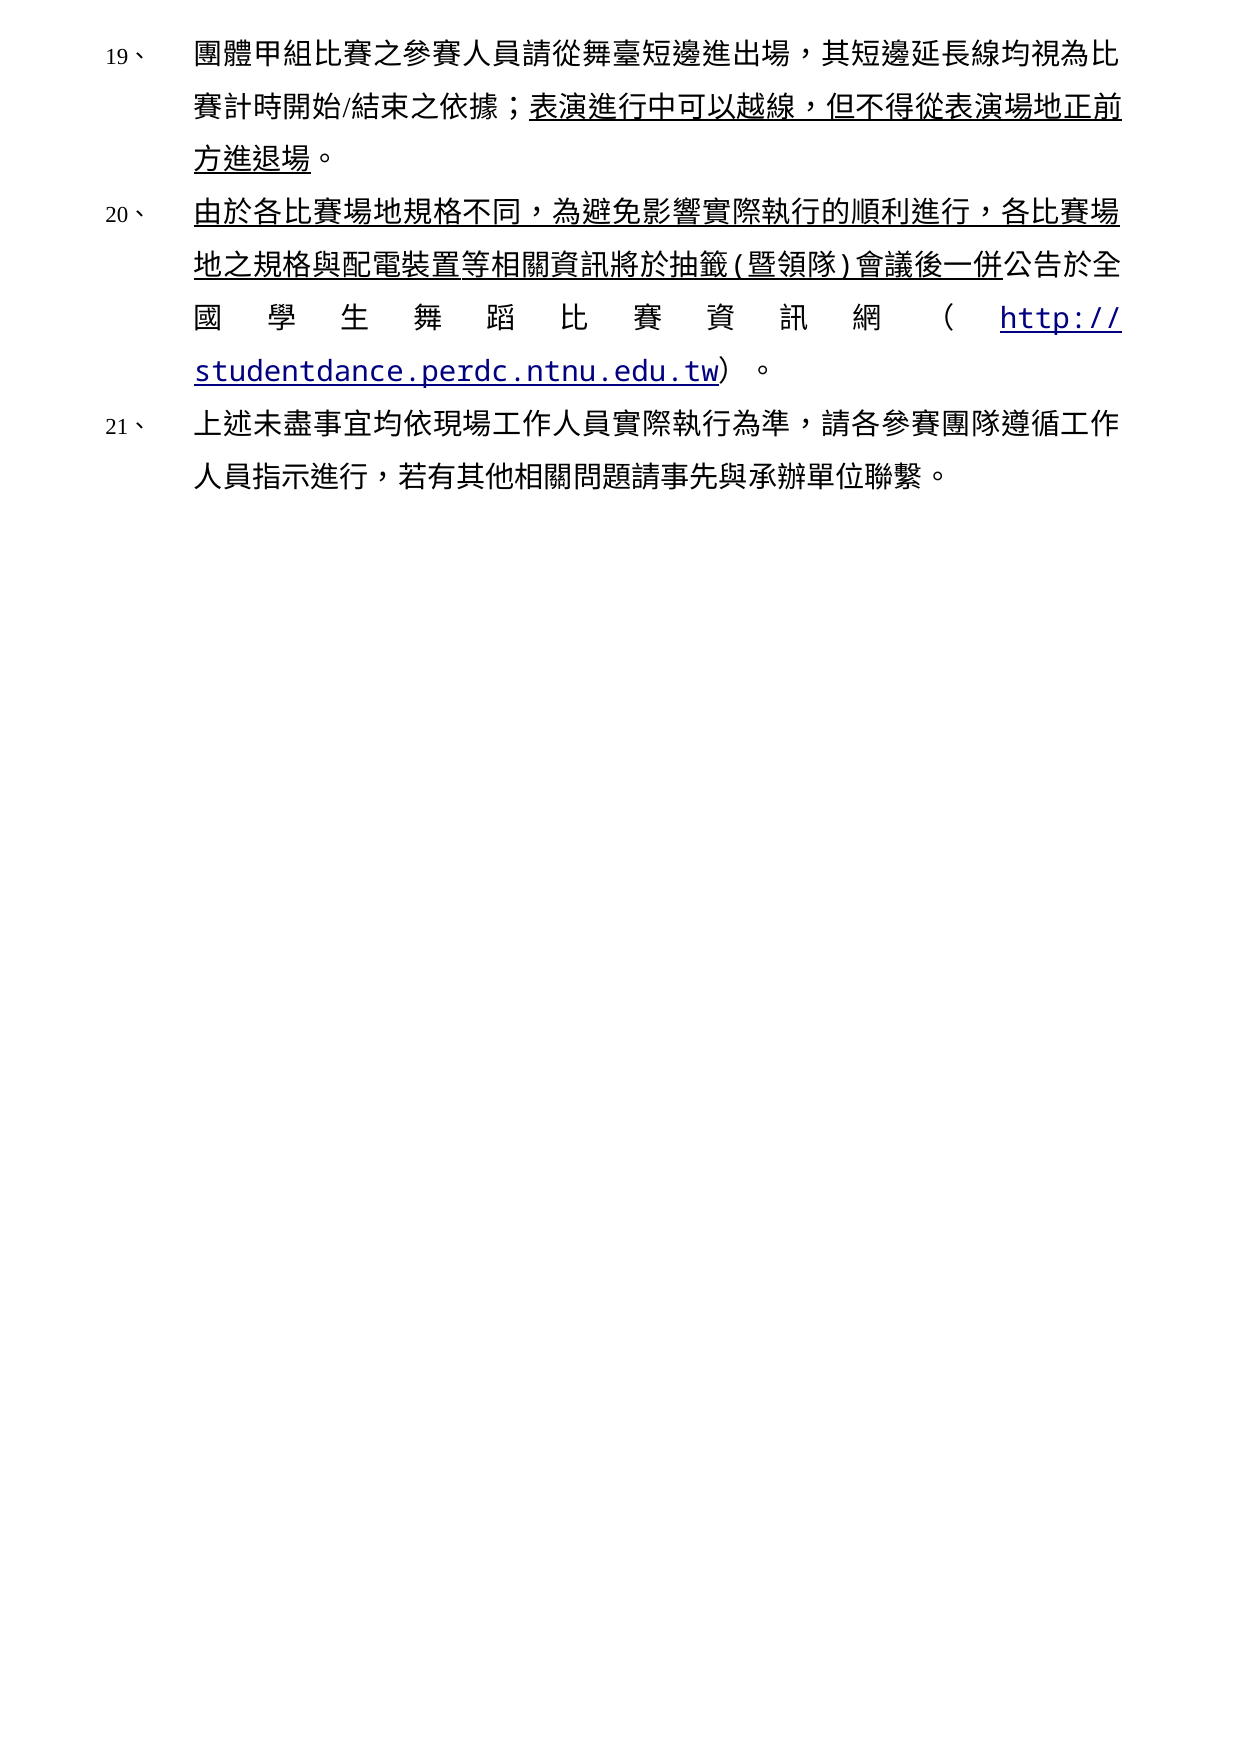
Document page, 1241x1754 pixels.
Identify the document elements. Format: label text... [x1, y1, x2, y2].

list 上述未盡事宜均依現場工作人員實際執行為準，請各參賽團隊遵循工作人員指示進行，若有其他相關問題請事先與承辦單位聯繫。 [105, 400, 1122, 495]
list 團體甲組比賽之參賽人員請從舞臺短邊進出場，其短邊延長線均視為比賽計時開始/結束之依據；表演進行中可以越線，但不得從表演場地正前方進退場。 [105, 30, 1122, 178]
list 由於各比賽場地規格不同，為避免影響實際執行的順利進行，各比賽場地之規格與配電裝置等相關資訊將於抽籤(暨領隊)會議後一併公告於全國學生舞蹈比賽資訊網（http://studentdance.perdc.ntnu.edu.tw）。 [105, 189, 1122, 390]
